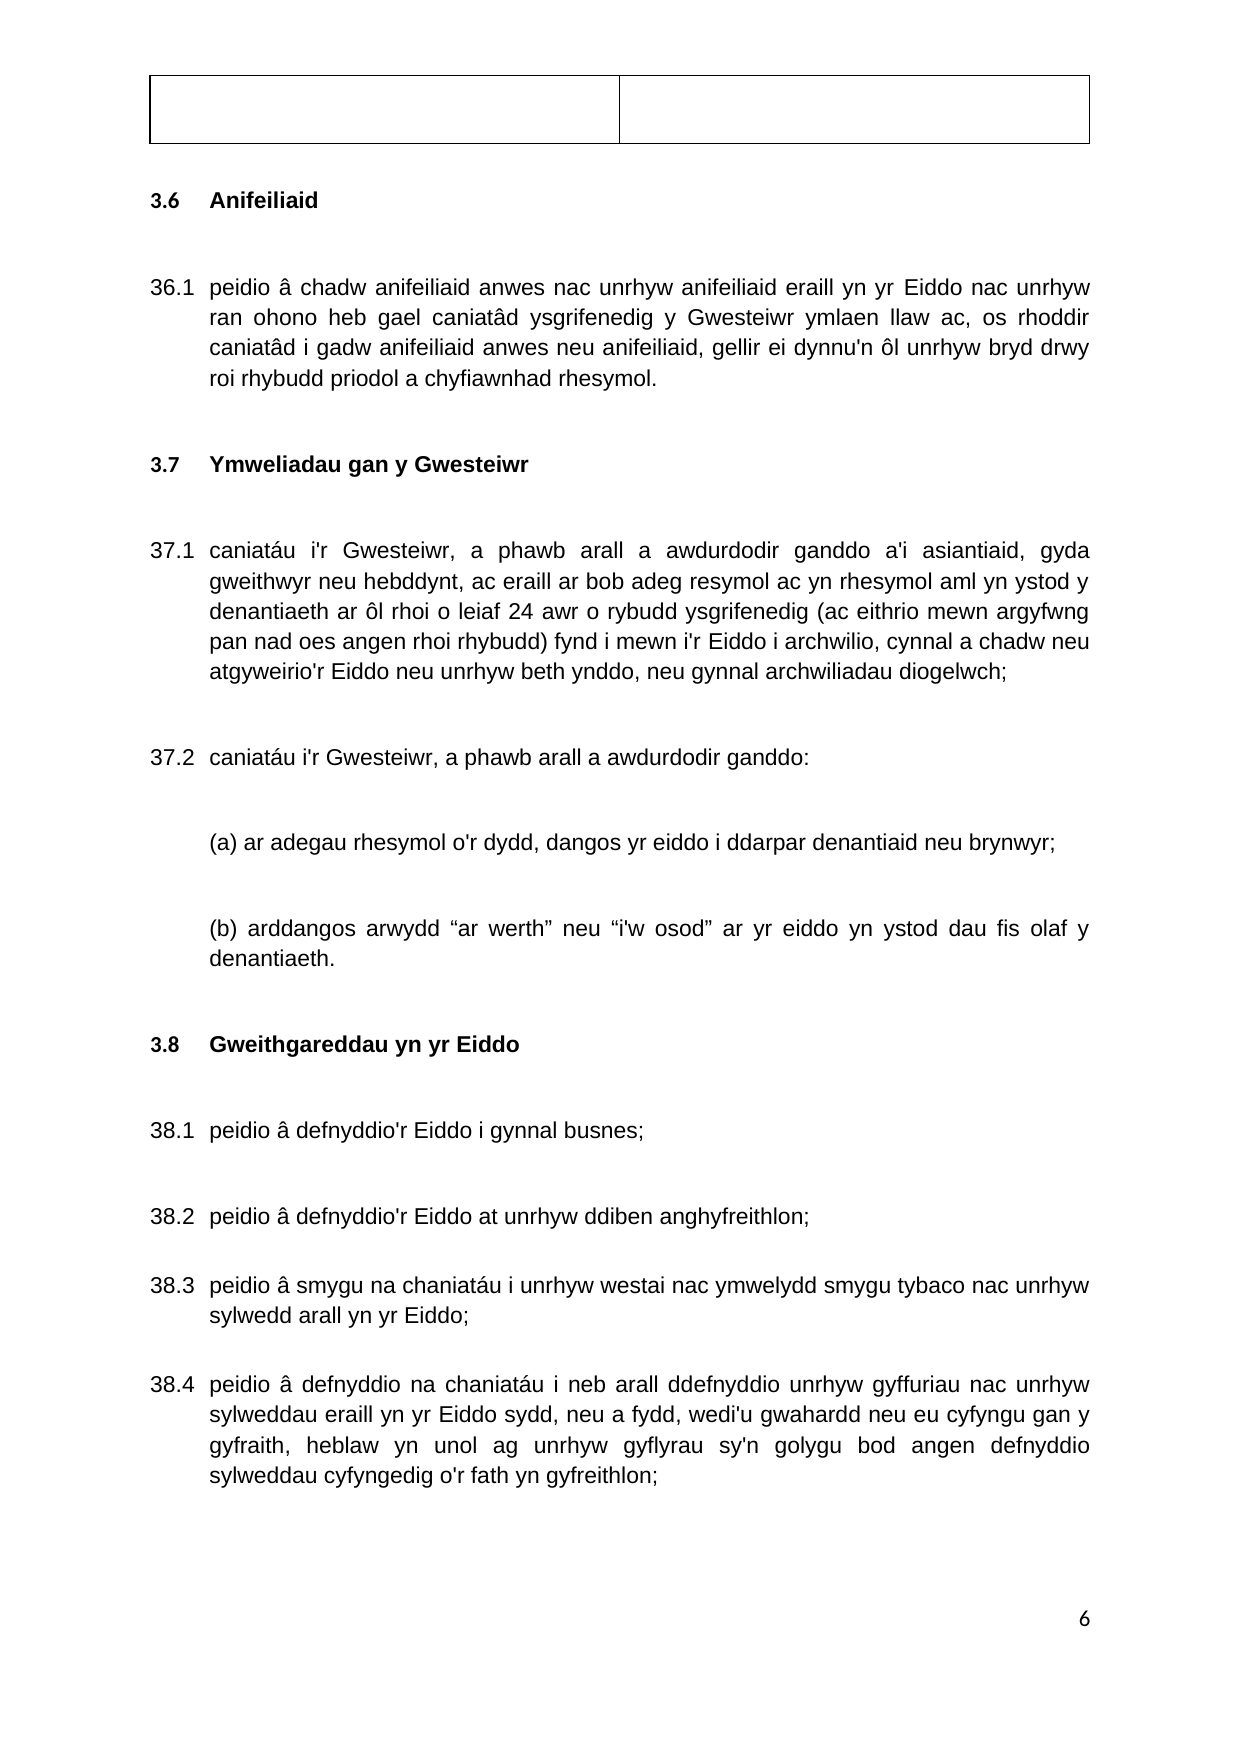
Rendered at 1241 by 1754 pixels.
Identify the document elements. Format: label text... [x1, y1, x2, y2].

list (b) arddangos arwydd “ar werth” neu “i'w osod” ar yr eiddo yn ystod dau fis olaf y denantiaeth. [209, 914, 1090, 971]
table_cell [620, 76, 1089, 143]
table_cell [151, 76, 619, 143]
list caniatáu i'r Gwesteiwr, a phawb arall a awdurdodir ganddo: [150, 744, 1090, 770]
list caniatáu i'r Gwesteiwr, a phawb arall a awdurdodir ganddo a'i asiantiaid, gyda gweithwyr neu hebddynt, ac eraill ar bob adeg resymol ac yn rhesymol aml yn ystod y denantiaeth ar ôl rhoi o leiaf 24 awr o rybudd ysgrifenedig (ac eithrio mewn argyfwng pan nad oes angen rhoi rhybudd) fynd i mewn i'r Eiddo i archwilio, cynnal a chadw neu atgyweirio'r Eiddo neu unrhyw beth ynddo, neu gynnal archwiliadau diogelwch; [150, 537, 1090, 684]
list peidio â defnyddio na chaniatáu i neb arall ddefnyddio unrhyw gyffuriau nac unrhyw sylweddau eraill yn yr Eiddo sydd, neu a fydd, wedi'u gwahardd neu eu cyfyngu gan y gyfraith, heblaw yn unol ag unrhyw gyflyrau sy'n golygu bod angen defnyddio sylweddau cyfyngedig o'r fath yn gyfreithlon; [150, 1371, 1090, 1488]
list peidio â defnyddio'r Eiddo i gynnal busnes; [150, 1117, 1090, 1144]
list peidio â smygu na chaniatáu i unrhyw westai nac ymwelydd smygu tybaco nac unrhyw sylwedd arall yn yr Eiddo; [150, 1272, 1090, 1328]
list (a) ar adegau rhesymol o'r dydd, dangos yr eiddo i ddarpar denantiaid neu brynwyr; [209, 829, 1090, 855]
list Gweithgareddau yn yr Eiddo [150, 1030, 1090, 1058]
list peidio â defnyddio'r Eiddo at unrhyw ddiben anghyfreithlon; [150, 1203, 1090, 1229]
list peidio â chadw anifeiliaid anwes nac unrhyw anifeiliaid eraill yn yr Eiddo nac unrhyw ran ohono heb gael caniatâd ysgrifenedig y Gwesteiwr ymlaen llaw ac, os rhoddir caniatâd i gadw anifeiliaid anwes neu anifeiliaid, gellir ei dynnu'n ôl unrhyw bryd drwy roi rhybudd priodol a chyfiawnhad rhesymol. [150, 274, 1090, 391]
list Anifeiliaid [150, 187, 1090, 214]
list Ymweliadau gan y Gwesteiwr [150, 450, 1090, 478]
